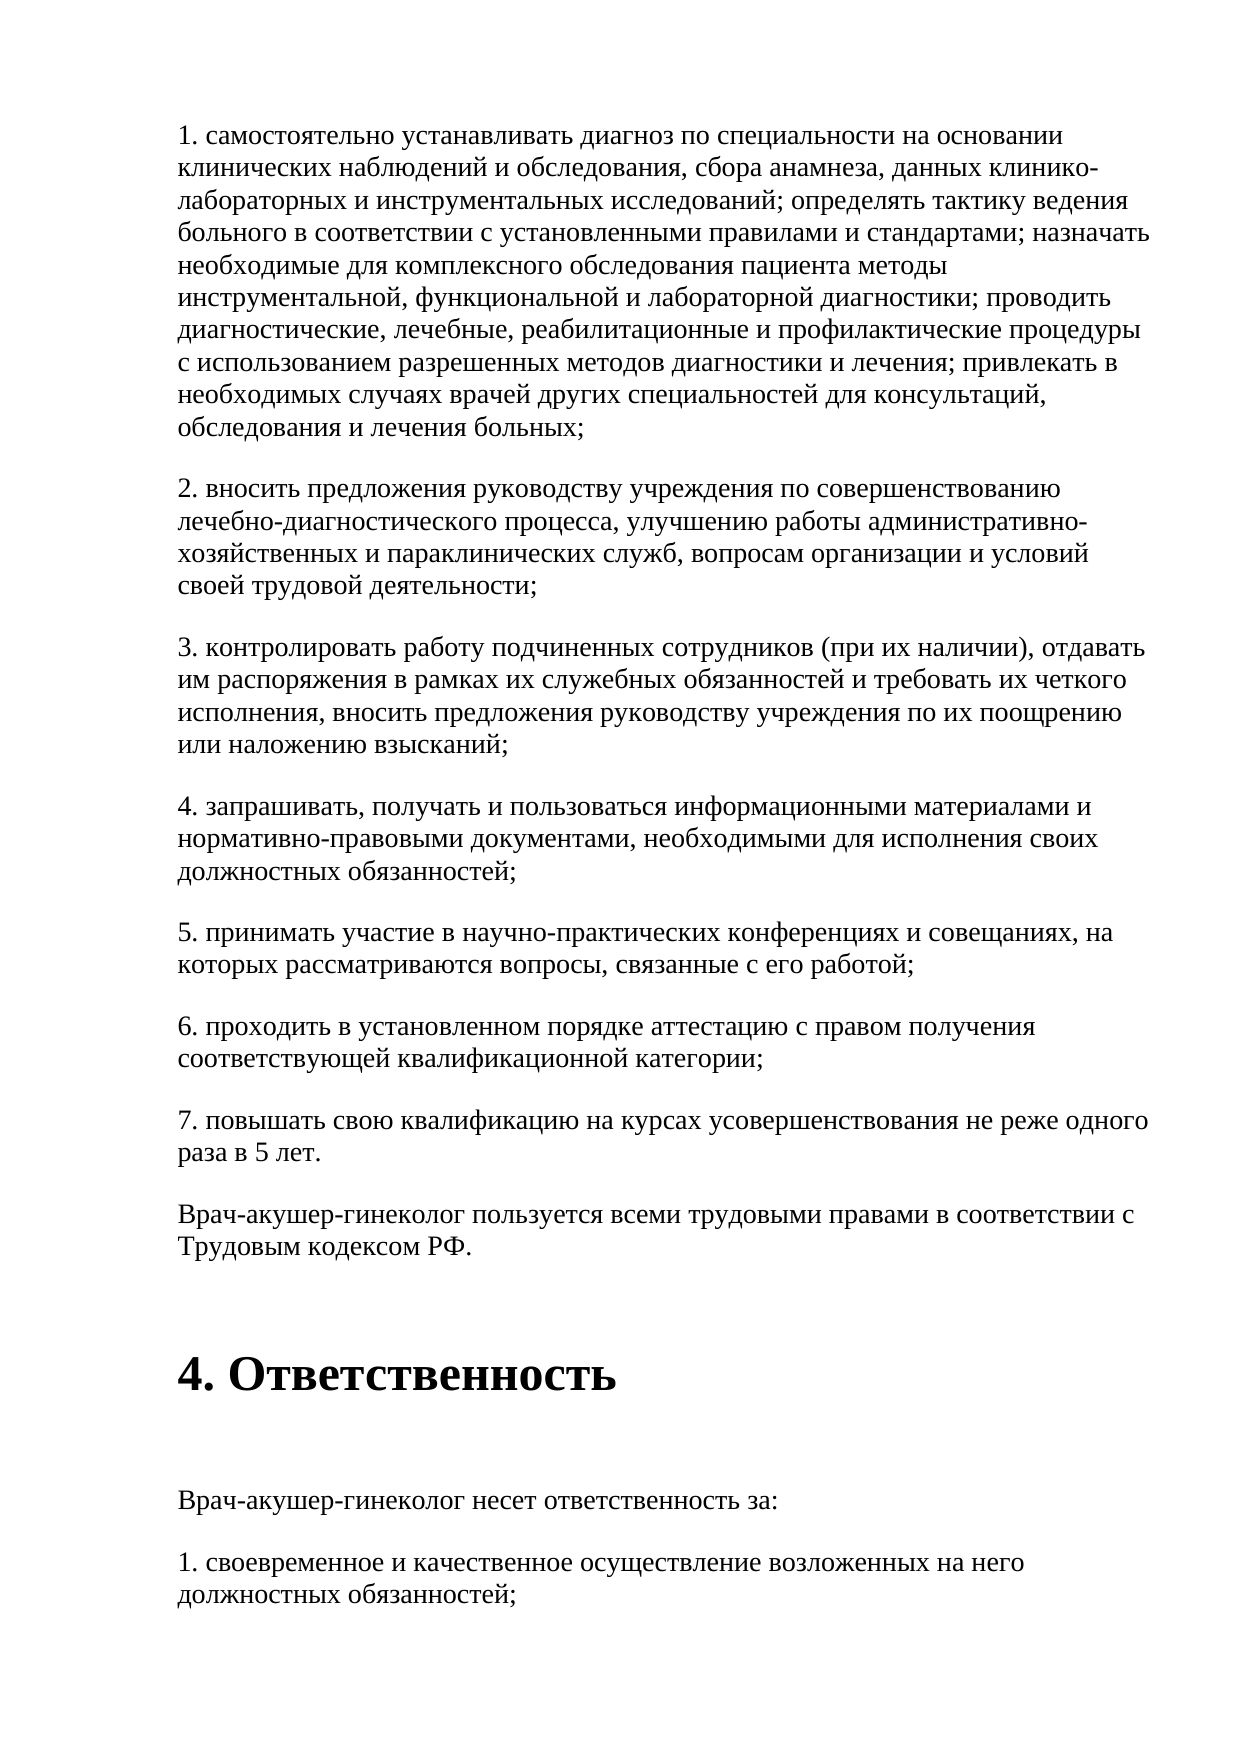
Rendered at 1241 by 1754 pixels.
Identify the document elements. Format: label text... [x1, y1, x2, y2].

text Врач-акушер-гинеколог пользуется всеми трудовыми правами в соответствии с Трудовым кодексом РФ. [177, 1197, 1152, 1262]
text 4. запрашивать, получать и пользоваться информационными материалами и нормативно-правовыми документами, необходимыми для исполнения своих должностных обязанностей; [177, 789, 1152, 886]
subtitle 4. Ответственность [177, 1344, 1152, 1401]
text 3. контролировать работу подчиненных сотрудников (при их наличии), отдавать им распоряжения в рамках их служебных обязанностей и требовать их четкого исполнения, вносить предложения руководству учреждения по их поощрению или наложению взысканий; [177, 630, 1152, 759]
text 5. принимать участие в научно-практических конференциях и совещаниях, на которых рассматриваются вопросы, связанные с его работой; [177, 915, 1152, 980]
text 1. своевременное и качественное осуществление возложенных на него должностных обязанностей; [177, 1545, 1152, 1609]
text 7. повышать свою квалификацию на курсах усовершенствования не реже одного раза в 5 лет. [177, 1103, 1152, 1168]
text Врач-акушер-гинеколог несет ответственность за: [177, 1483, 1152, 1516]
text 1. самостоятельно устанавливать диагноз по специальности на основании клинических наблюдений и обследования, сбора анамнеза, данных клинико-лабораторных и инструментальных исследований; определять тактику ведения больного в соответствии с установленными правилами и стандартами; назначать необходимые для комплексного обследования пациента методы инструментальной, функциональной и лабораторной диагностики; проводить диагностические, лечебные, реабилитационные и профилактические процедуры с использованием разрешенных методов диагностики и лечения; привлекать в необходимых случаях врачей других специальностей для консультаций, обследования и лечения больных; [177, 118, 1152, 442]
text 6. проходить в установленном порядке аттестацию с правом получения соответствующей квалификационной категории; [177, 1009, 1152, 1074]
text 2. вносить предложения руководству учреждения по совершенствованию лечебно-диагностического процесса, улучшению работы административно-хозяйственных и параклинических служб, вопросам организации и условий своей трудовой деятельности; [177, 471, 1152, 601]
